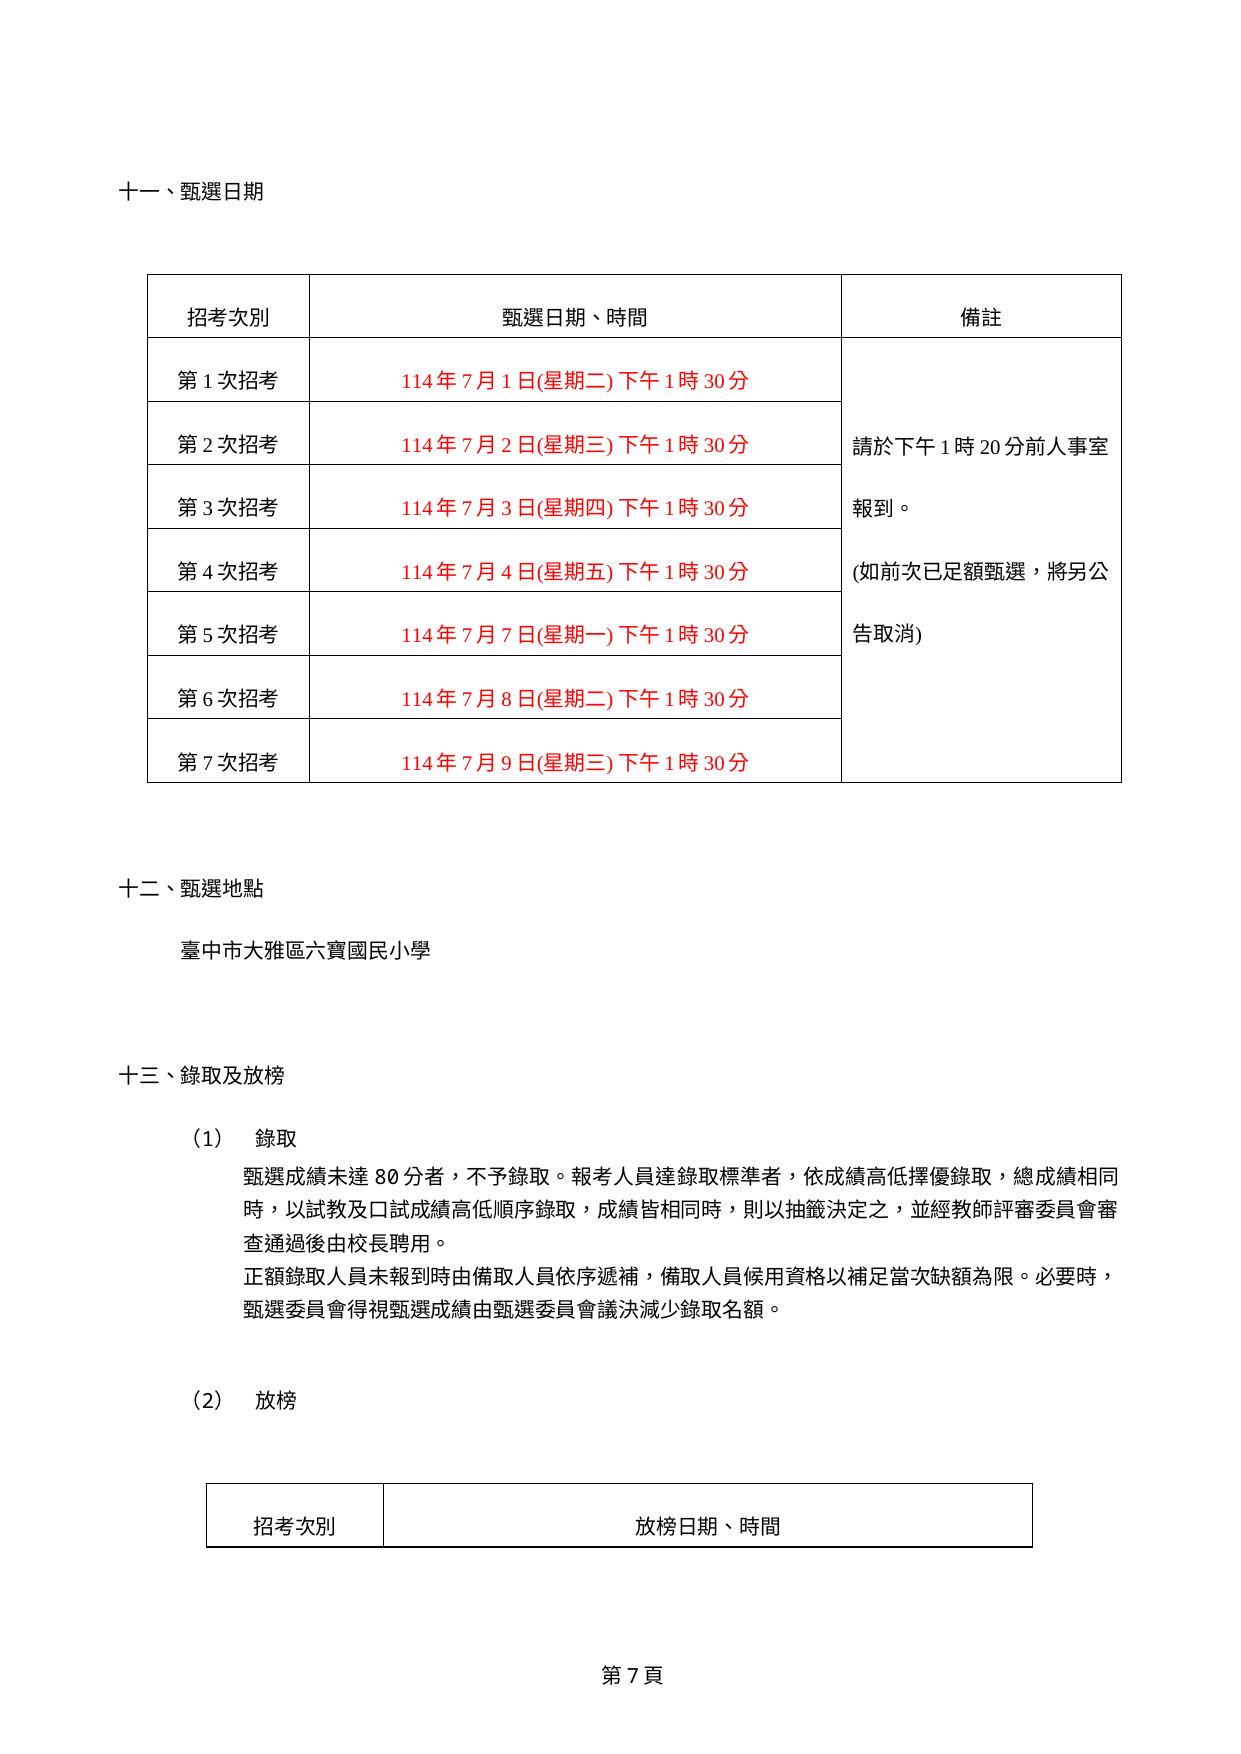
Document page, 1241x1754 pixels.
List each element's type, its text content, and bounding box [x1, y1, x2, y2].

table_cell 第1次招考 [148, 338, 309, 401]
text 臺中市大雅區六寶國民小學 [181, 908, 1122, 970]
text 甄選成績未達80分者，不予錄取。報考人員達錄取標準者，依成績高低擇優錄取，總成績相同時，以試教及口試成績高低順序錄取，成績皆相同時，則以抽籤決定之，並經教師評審委員會審查通過後由校長聘用。 [243, 1158, 1122, 1258]
text 十三、錄取及放榜 [118, 1033, 1122, 1095]
table_cell 第5次招考 [148, 592, 309, 655]
table_cell 第6次招考 [148, 656, 309, 718]
table_cell 114年7月9日(星期三) 下午1時30分 [310, 719, 841, 782]
list 放榜 [181, 1358, 1122, 1420]
text 十二、甄選地點 [118, 845, 1122, 908]
table_cell 第2次招考 [148, 402, 309, 464]
table_cell 第3次招考 [148, 465, 309, 528]
table_cell 114年7月8日(星期二) 下午1時30分 [310, 656, 841, 718]
table_header 招考次別 [148, 275, 309, 337]
table_cell 114年7月1日(星期二) 下午1時30分 [310, 338, 841, 401]
table_header 招考次別 [207, 1484, 383, 1546]
table_header 放榜日期、時間 [384, 1484, 1032, 1546]
text 正額錄取人員未報到時由備取人員依序遞補，備取人員候用資格以補足當次缺額為限。必要時，甄選委員會得視甄選成績由甄選委員會議決減少錄取名額。 [243, 1258, 1122, 1324]
text 十一、甄選日期 [118, 148, 1122, 211]
table_cell 第4次招考 [148, 529, 309, 591]
table_cell 請於下午1時20分前人事室報到。 (如前次已足額甄選，將另公告取消) [842, 338, 1121, 782]
table_cell 114年7月7日(星期一) 下午1時30分 [310, 592, 841, 655]
table_cell 114年7月2日(星期三) 下午1時30分 [310, 402, 841, 464]
table_cell 第7次招考 [148, 719, 309, 782]
list 錄取 [181, 1095, 1122, 1158]
table_cell 114年7月4日(星期五) 下午1時30分 [310, 529, 841, 591]
table_header 甄選日期、時間 [310, 275, 841, 337]
table_header 備註 [842, 275, 1121, 337]
table_cell 114年7月3日(星期四) 下午1時30分 [310, 465, 841, 528]
